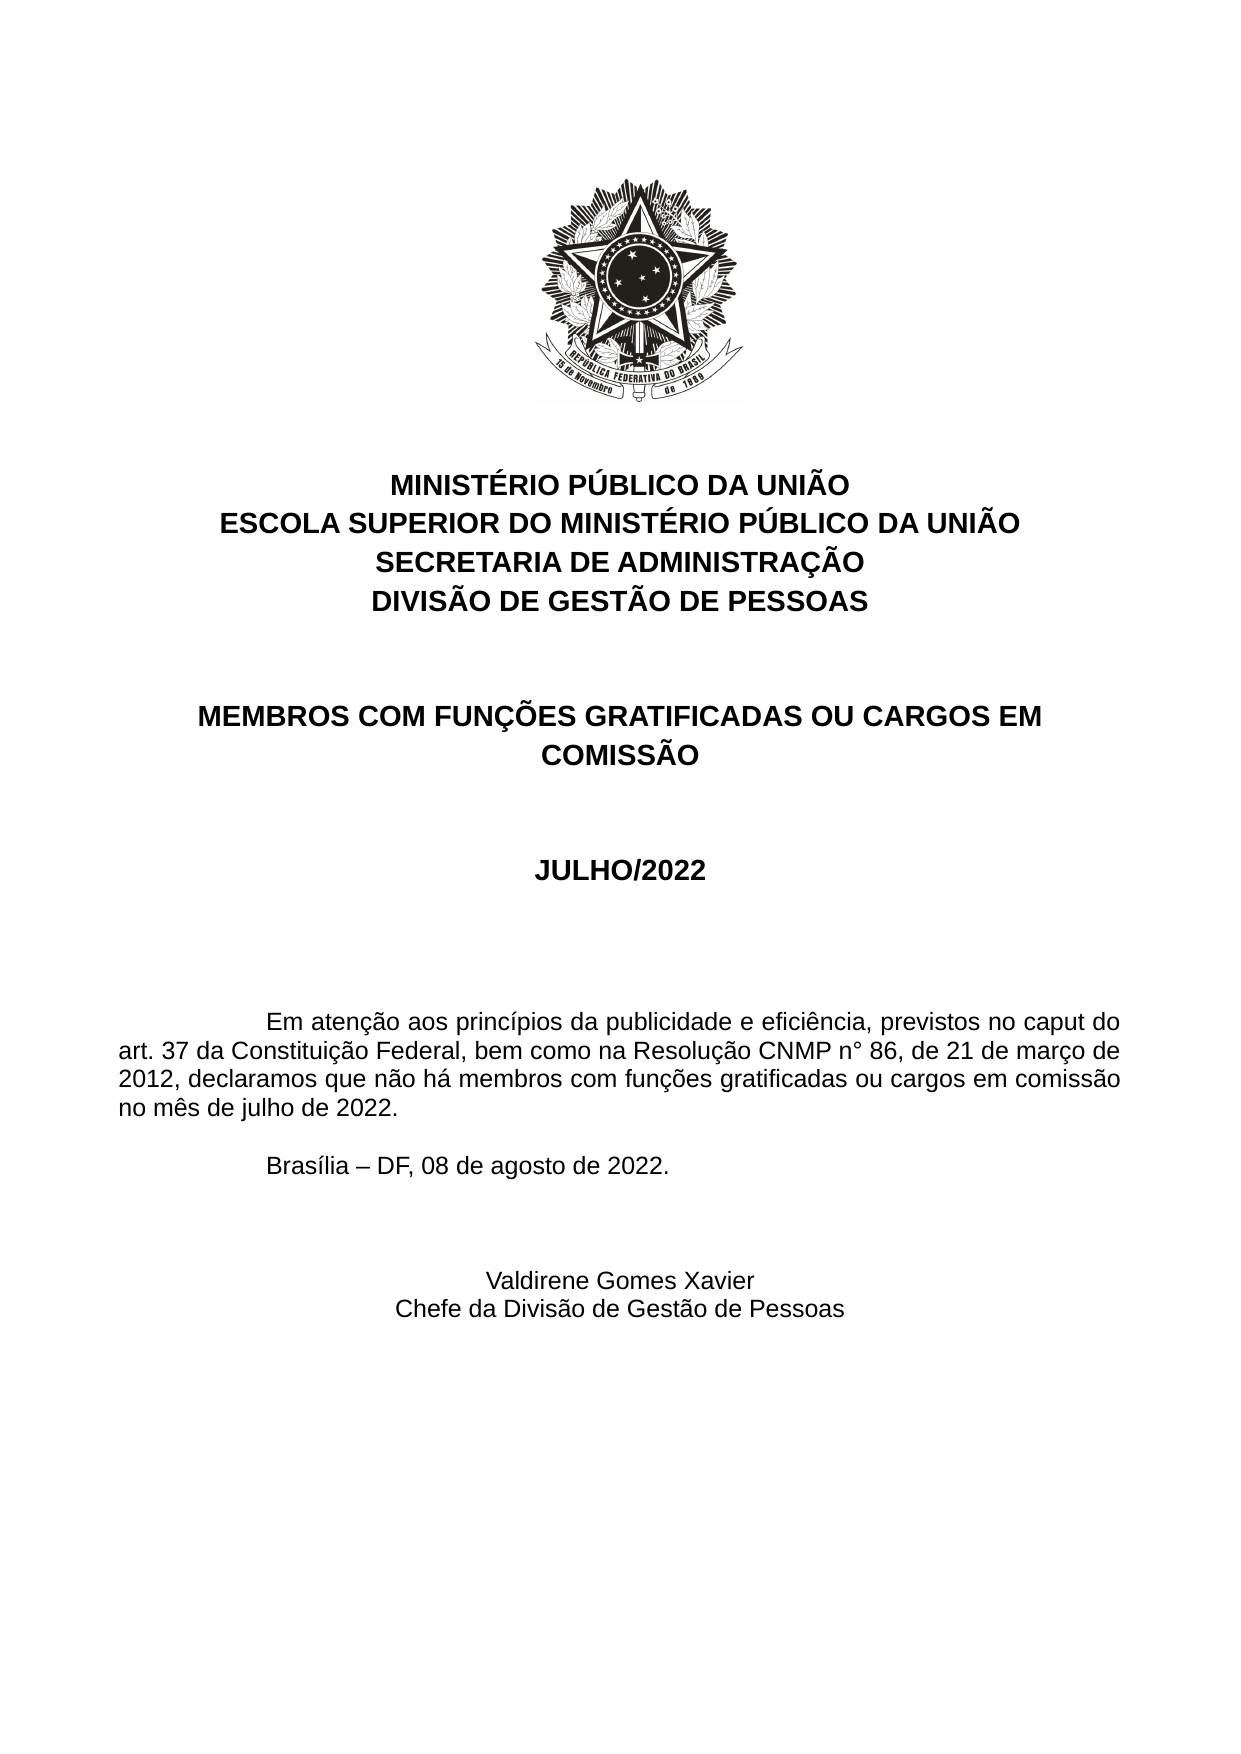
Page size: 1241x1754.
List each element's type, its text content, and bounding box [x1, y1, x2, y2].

text ESCOLA SUPERIOR DO MINISTÉRIO PÚBLICO DA UNIÃO [118, 506, 1122, 540]
text Valdirene Gomes Xavier [118, 1266, 1122, 1294]
text DIVISÃO DE GESTÃO DE PESSOAS [118, 583, 1122, 617]
text JULHO/2022 [118, 853, 1122, 887]
text MINISTÉRIO PÚBLICO DA UNIÃO [118, 468, 1122, 501]
text Em atenção aos princípios da publicidade e eficiência, previstos no caput do art. 37 da Constituição Federal, bem como na Resolução CNMP n° 86, de 21 de março de 2012, declaramos que não há membros com funções gratificadas ou cargos em comissão no mês de julho de 2022. [118, 1007, 1122, 1122]
text MEMBROS COM FUNÇÕES GRATIFICADAS OU CARGOS EM COMISSÃO [118, 699, 1122, 771]
text Chefe da Divisão de Gestão de Pessoas [118, 1294, 1122, 1323]
text SECRETARIA DE ADMINISTRAÇÃO [118, 545, 1122, 578]
text Brasília – DF, 08 de agosto de 2022. [118, 1151, 1122, 1179]
